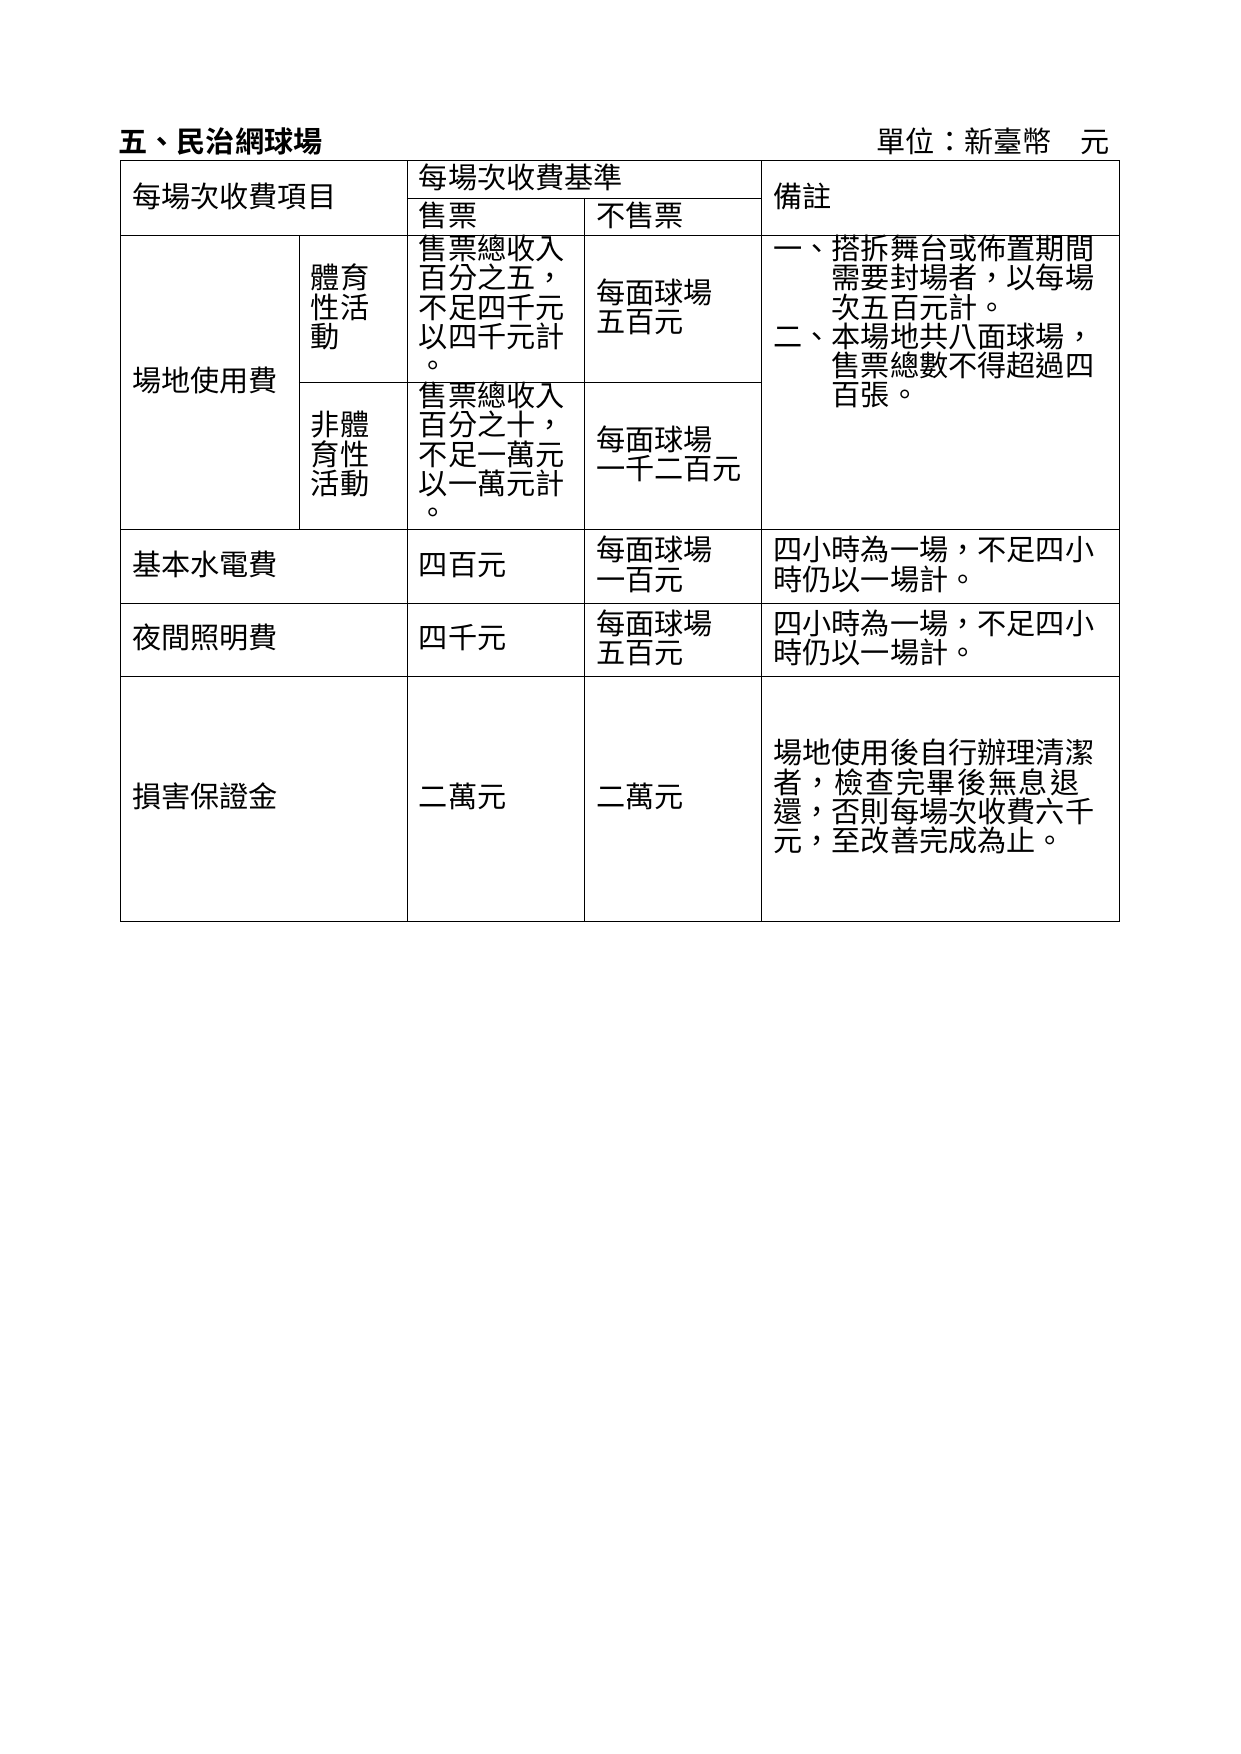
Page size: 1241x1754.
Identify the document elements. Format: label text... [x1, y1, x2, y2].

table_header 備註 [762, 161, 1119, 235]
table_cell 二萬元 [585, 677, 761, 921]
table_cell 售票總收入百分之十，不足一萬元以一萬元計 。 [408, 383, 584, 529]
table_header 每場次收費項目 [121, 161, 407, 235]
table_cell 每面球場 一百元 [585, 530, 761, 603]
text 五、民治網球場 單位：新臺幣 元 [118, 118, 1122, 160]
table_cell 非體育性活動 [300, 383, 407, 529]
table_cell 每面球場 一千二百元 [585, 383, 761, 529]
table_cell 四小時為一場，不足四小時仍以一場計。 [762, 604, 1119, 676]
table_cell 四百元 [408, 530, 584, 603]
table_cell 四小時為一場，不足四小時仍以一場計。 [762, 530, 1119, 603]
table_cell 每面球場 五百元 [585, 236, 761, 382]
table_cell 場地使用後自行辦理清潔者，檢查完畢後無息退還，否則每場次收費六千元，至改善完成為止。 [762, 677, 1119, 921]
table_cell 售票 [408, 199, 584, 235]
table_cell 四千元 [408, 604, 584, 676]
table_cell 場地使用費 [121, 236, 299, 529]
table_header 每場次收費基準 [408, 161, 761, 198]
table_cell 每面球場 五百元 [585, 604, 761, 676]
table_cell 一、搭拆舞台或佈置期間需要封場者，以每場次五百元計。 二、本場地共八面球場，售票總數不得超過四百張。 [762, 236, 1119, 529]
table_cell 售票總收入百分之五，不足四千元以四千元計 。 [408, 236, 584, 382]
table_cell 體育性活動 [300, 236, 407, 382]
table_cell 夜間照明費 [121, 604, 407, 676]
table_cell 不售票 [585, 199, 761, 235]
table_cell 二萬元 [408, 677, 584, 921]
table_cell 損害保證金 [121, 677, 407, 921]
table_cell 基本水電費 [121, 530, 407, 603]
